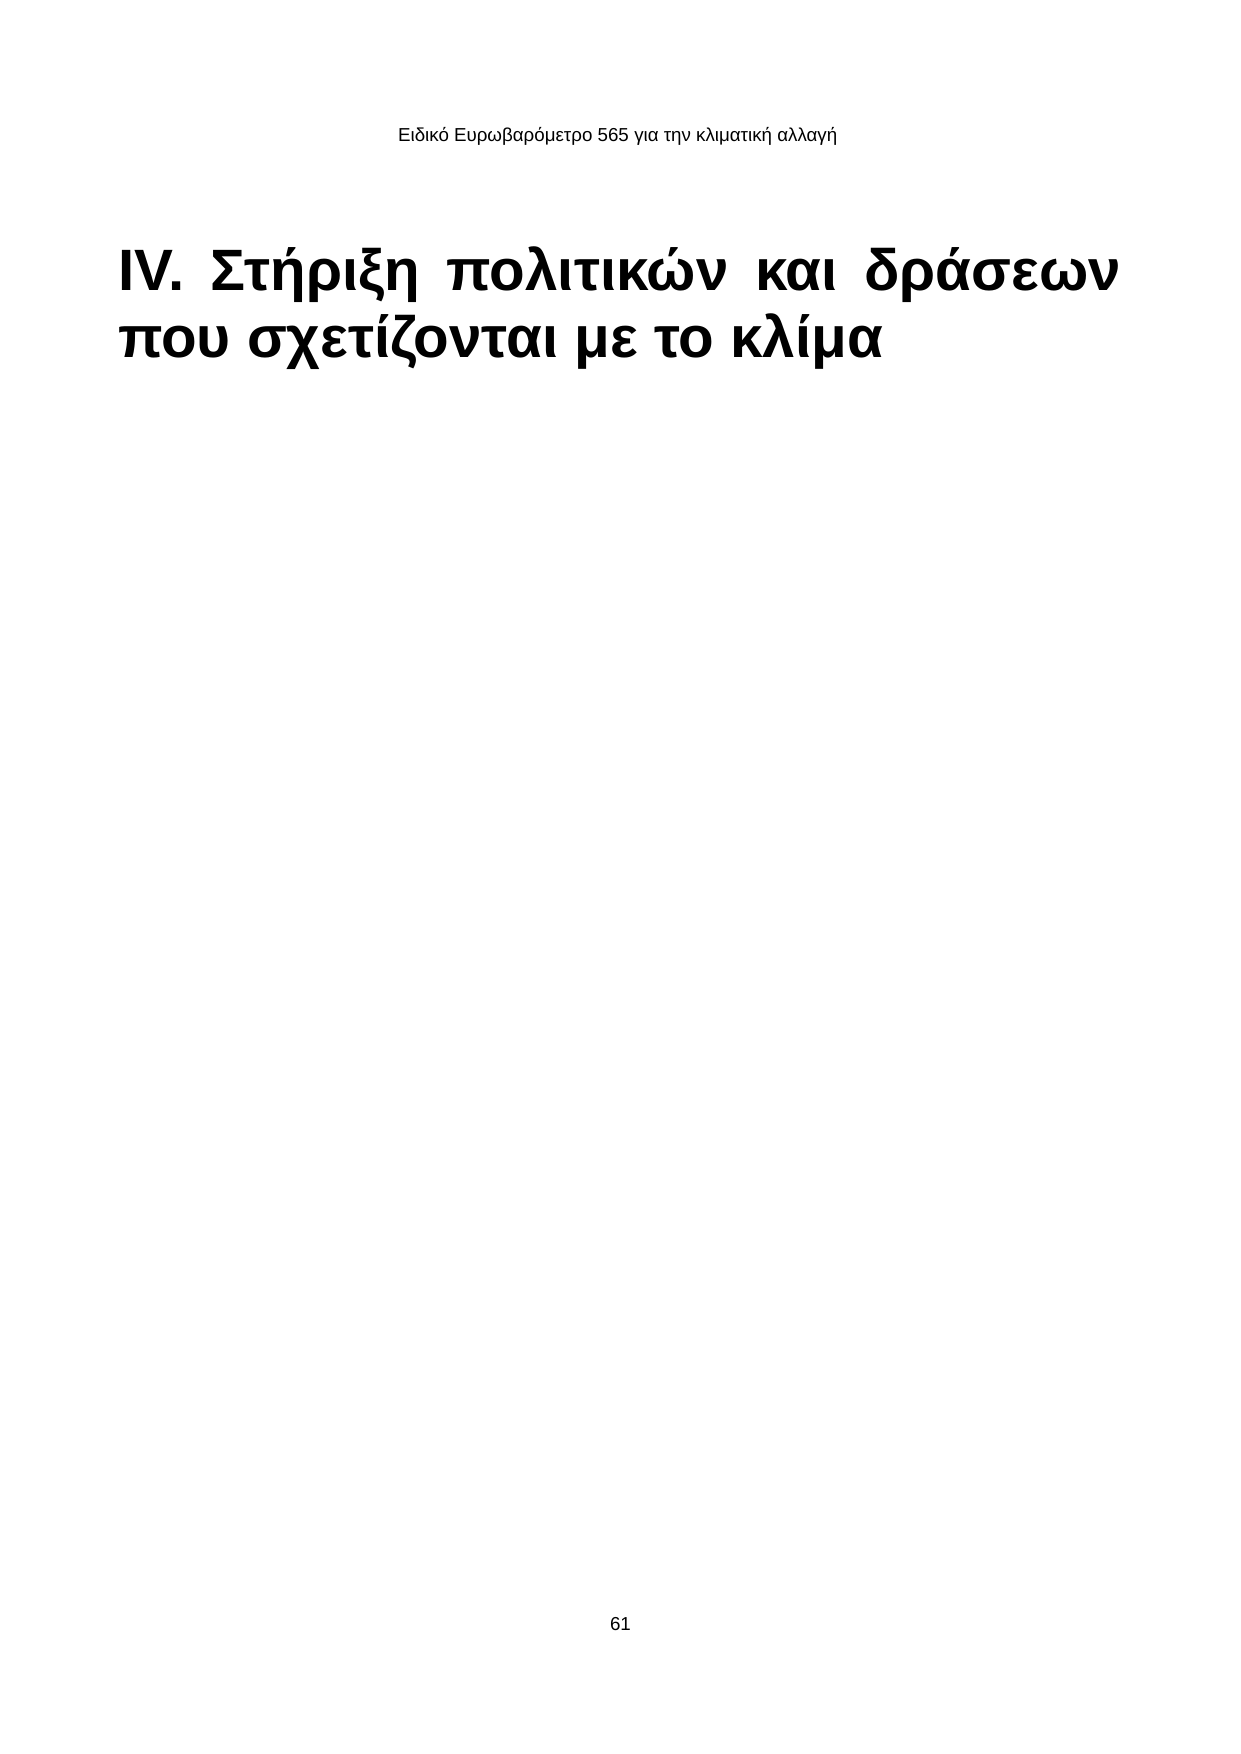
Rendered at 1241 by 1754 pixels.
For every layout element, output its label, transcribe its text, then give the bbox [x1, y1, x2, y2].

subtitle IV. Στήριξη πολιτικών και δράσεων που σχετίζονται με το κλίμα [118, 236, 1122, 370]
